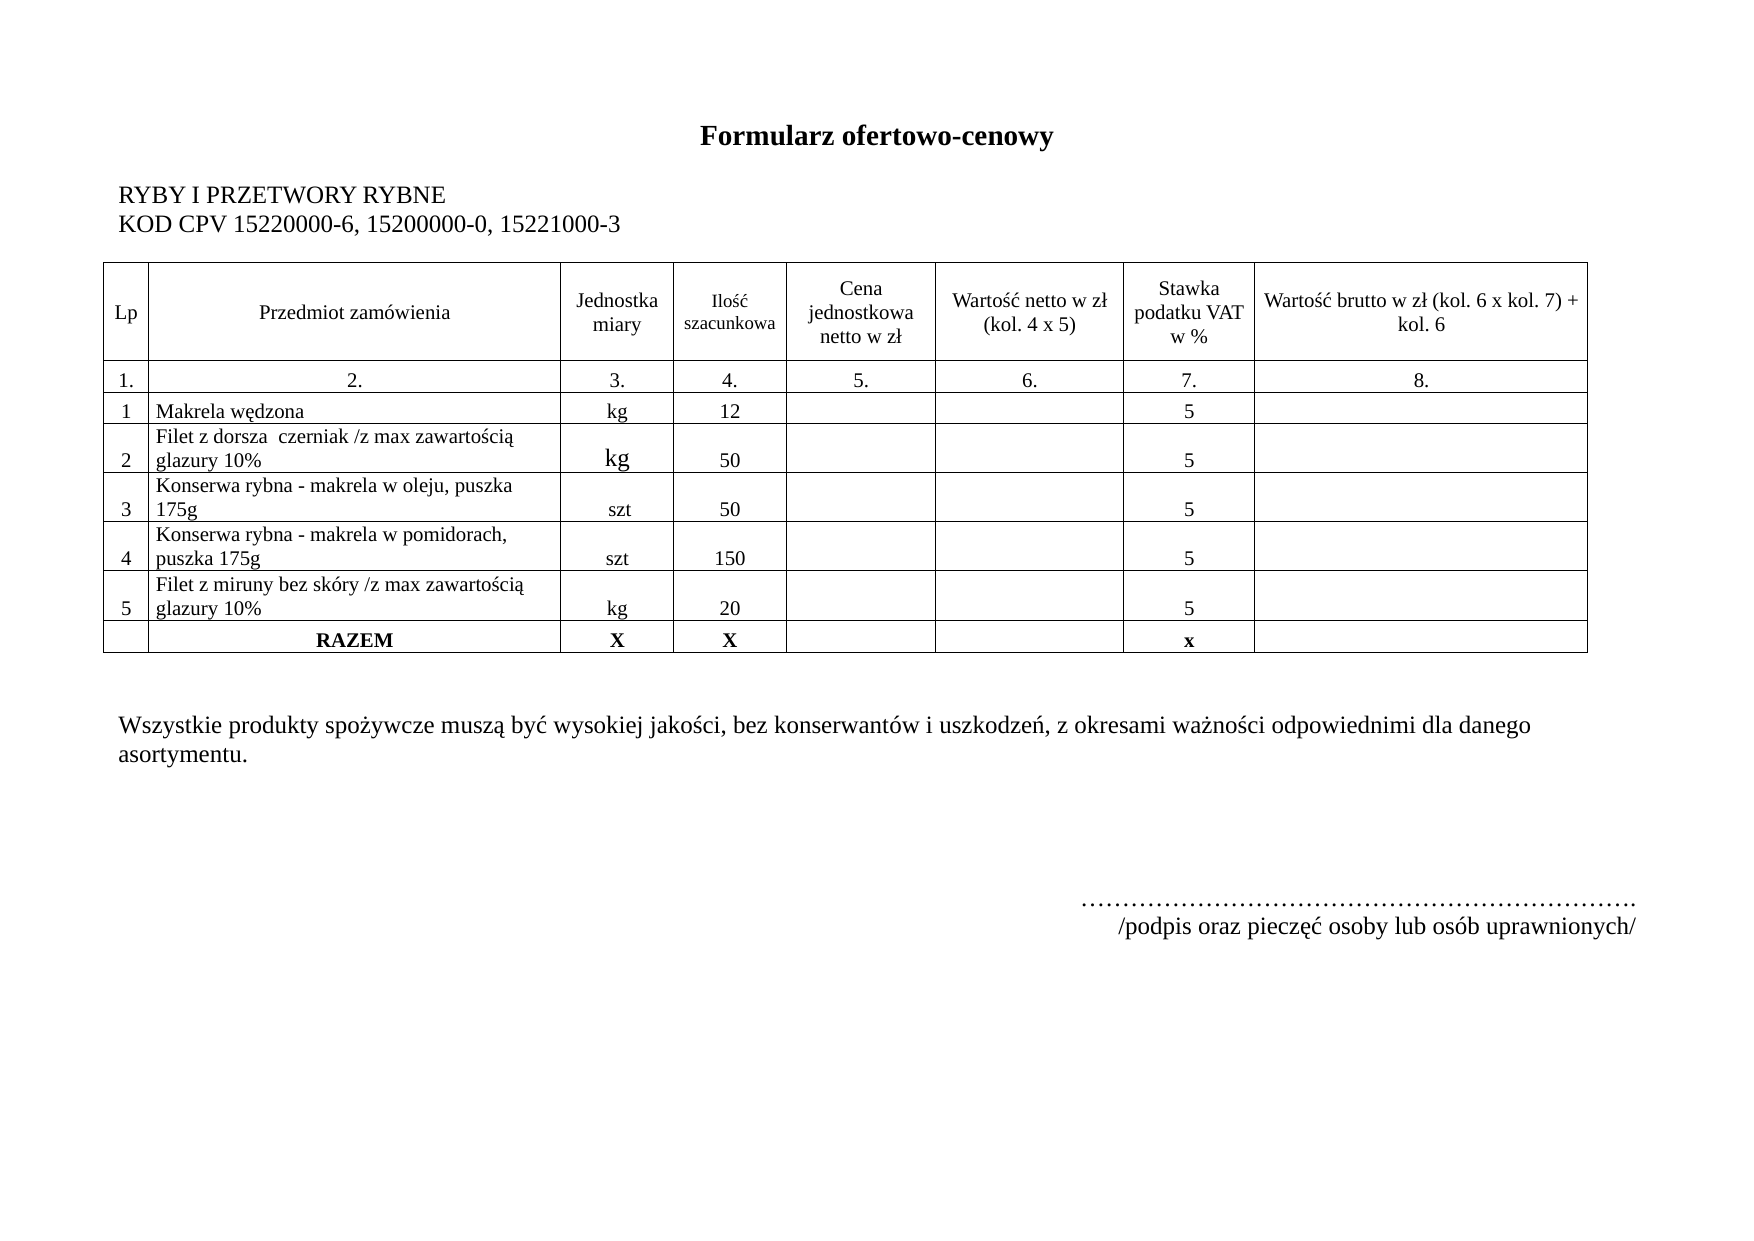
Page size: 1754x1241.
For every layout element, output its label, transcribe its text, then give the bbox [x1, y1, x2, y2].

table_cell szt [561, 522, 673, 570]
table_cell [1255, 473, 1587, 521]
table_cell [787, 424, 935, 472]
table_header Wartość netto w zł (kol. 4 x 5) [936, 263, 1123, 360]
table_header Stawka podatku VAT w % [1124, 263, 1254, 360]
table_cell [787, 621, 935, 652]
text Formularz ofertowo-cenowy [118, 118, 1636, 152]
table_cell [936, 473, 1123, 521]
table_cell [1255, 621, 1587, 652]
table_cell [104, 621, 148, 652]
table_cell [1255, 393, 1587, 423]
table_cell 5 [1124, 571, 1254, 619]
table_cell X [674, 621, 786, 652]
table_cell szt [561, 473, 673, 521]
table_cell 50 [674, 424, 786, 472]
table_cell 150 [674, 522, 786, 570]
table_cell [936, 522, 1123, 570]
table_cell 2. [149, 361, 560, 392]
table_cell 3. [561, 361, 673, 392]
table_header Ilość szacunkowa [674, 263, 786, 360]
text KOD CPV 15220000-6, 15200000-0, 15221000-3 [118, 209, 1636, 238]
table_cell 1. [104, 361, 148, 392]
table_cell 5 [1124, 393, 1254, 423]
table_cell Konserwa rybna - makrela w oleju, puszka 175g [149, 473, 560, 521]
table_cell Filet z miruny bez skóry /z max zawartością glazury 10% [149, 571, 560, 619]
table_cell kg [561, 571, 673, 619]
table_cell [936, 424, 1123, 472]
table_cell Filet z dorsza czerniak /z max zawartością glazury 10% [149, 424, 560, 472]
table_cell 5 [1124, 522, 1254, 570]
table_cell 6. [936, 361, 1123, 392]
table_cell 20 [674, 571, 786, 619]
table_cell [787, 571, 935, 619]
table_cell kg [561, 393, 673, 423]
table_cell [936, 393, 1123, 423]
table_cell [936, 621, 1123, 652]
table_cell [787, 522, 935, 570]
table_cell 8. [1255, 361, 1587, 392]
table_header Cena jednostkowa netto w zł [787, 263, 935, 360]
table_cell 5 [1124, 473, 1254, 521]
table_cell 7. [1124, 361, 1254, 392]
table_cell 4 [104, 522, 148, 570]
table_cell X [561, 621, 673, 652]
table_cell Makrela wędzona [149, 393, 560, 423]
table_cell 5 [104, 571, 148, 619]
table_cell [1255, 522, 1587, 570]
table_cell 4. [674, 361, 786, 392]
table_cell 2 [104, 424, 148, 472]
table_header Jednostka miary [561, 263, 673, 360]
table_cell 50 [674, 473, 786, 521]
table_cell Konserwa rybna - makrela w pomidorach, puszka 175g [149, 522, 560, 570]
table_cell [936, 571, 1123, 619]
table_cell 3 [104, 473, 148, 521]
table_cell [1255, 571, 1587, 619]
table_header Przedmiot zamówienia [149, 263, 560, 360]
table_cell 5 [1124, 424, 1254, 472]
table_header Lp [104, 263, 148, 360]
table_header Wartość brutto w zł (kol. 6 x kol. 7) + kol. 6 [1255, 263, 1587, 360]
text …………………………………………………………. [118, 883, 1636, 911]
text RYBY I PRZETWORY RYBNE [118, 180, 1636, 209]
table_cell 1 [104, 393, 148, 423]
text /podpis oraz pieczęć osoby lub osób uprawnionych/ [118, 911, 1636, 940]
table_cell x [1124, 621, 1254, 652]
table_cell RAZEM [149, 621, 560, 652]
table_cell kg [561, 424, 673, 472]
table_cell [787, 393, 935, 423]
text Wszystkie produkty spożywcze muszą być wysokiej jakości, bez konserwantów i uszkodzeń, z okresami ważności odpowiednimi dla danego asortymentu. [118, 710, 1636, 768]
table_cell 12 [674, 393, 786, 423]
table_cell 5. [787, 361, 935, 392]
table_cell [787, 473, 935, 521]
table_cell [1255, 424, 1587, 472]
